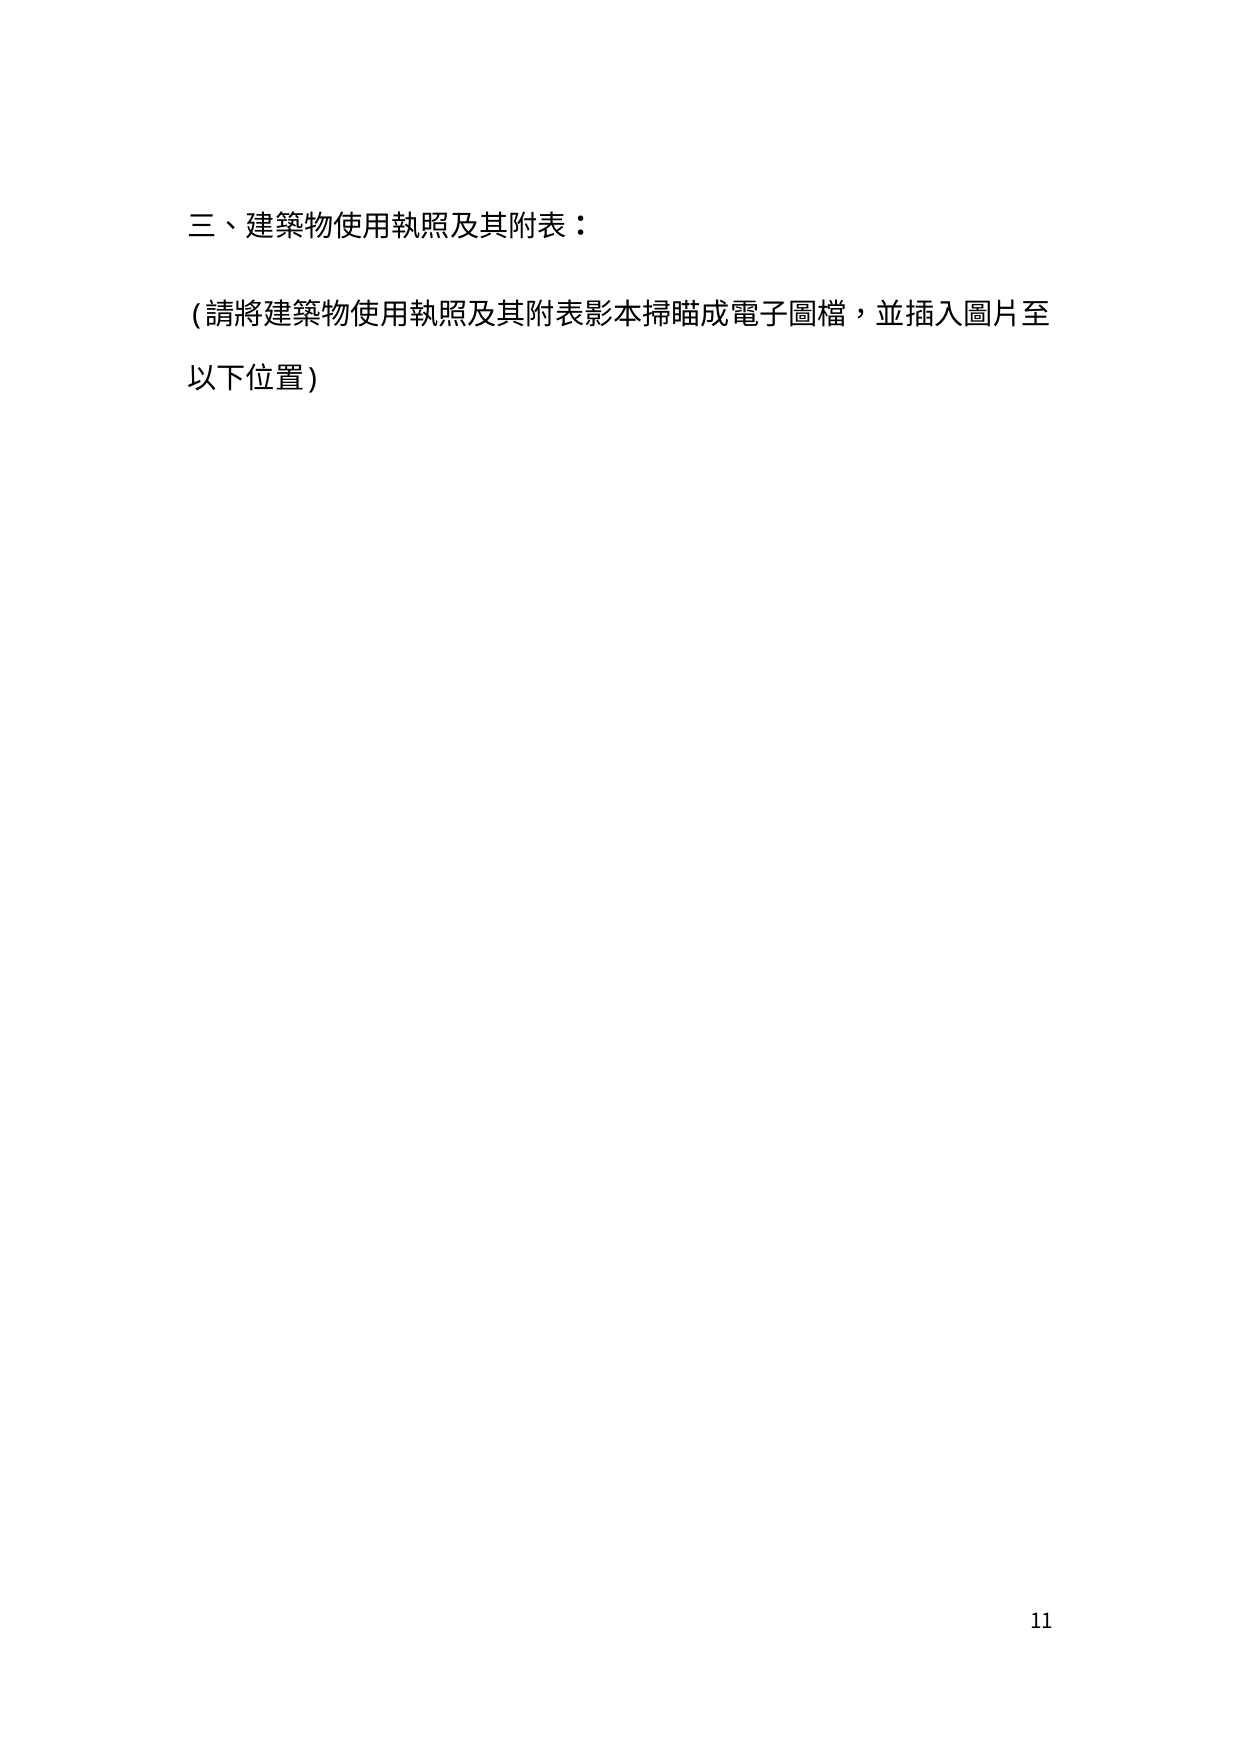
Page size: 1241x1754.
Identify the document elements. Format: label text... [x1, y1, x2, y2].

text (請將建築物使用執照及其附表影本掃瞄成電子圖檔，並插入圖片至以下位置) [187, 291, 1053, 397]
text 三、建築物使用執照及其附表： [187, 202, 1053, 244]
